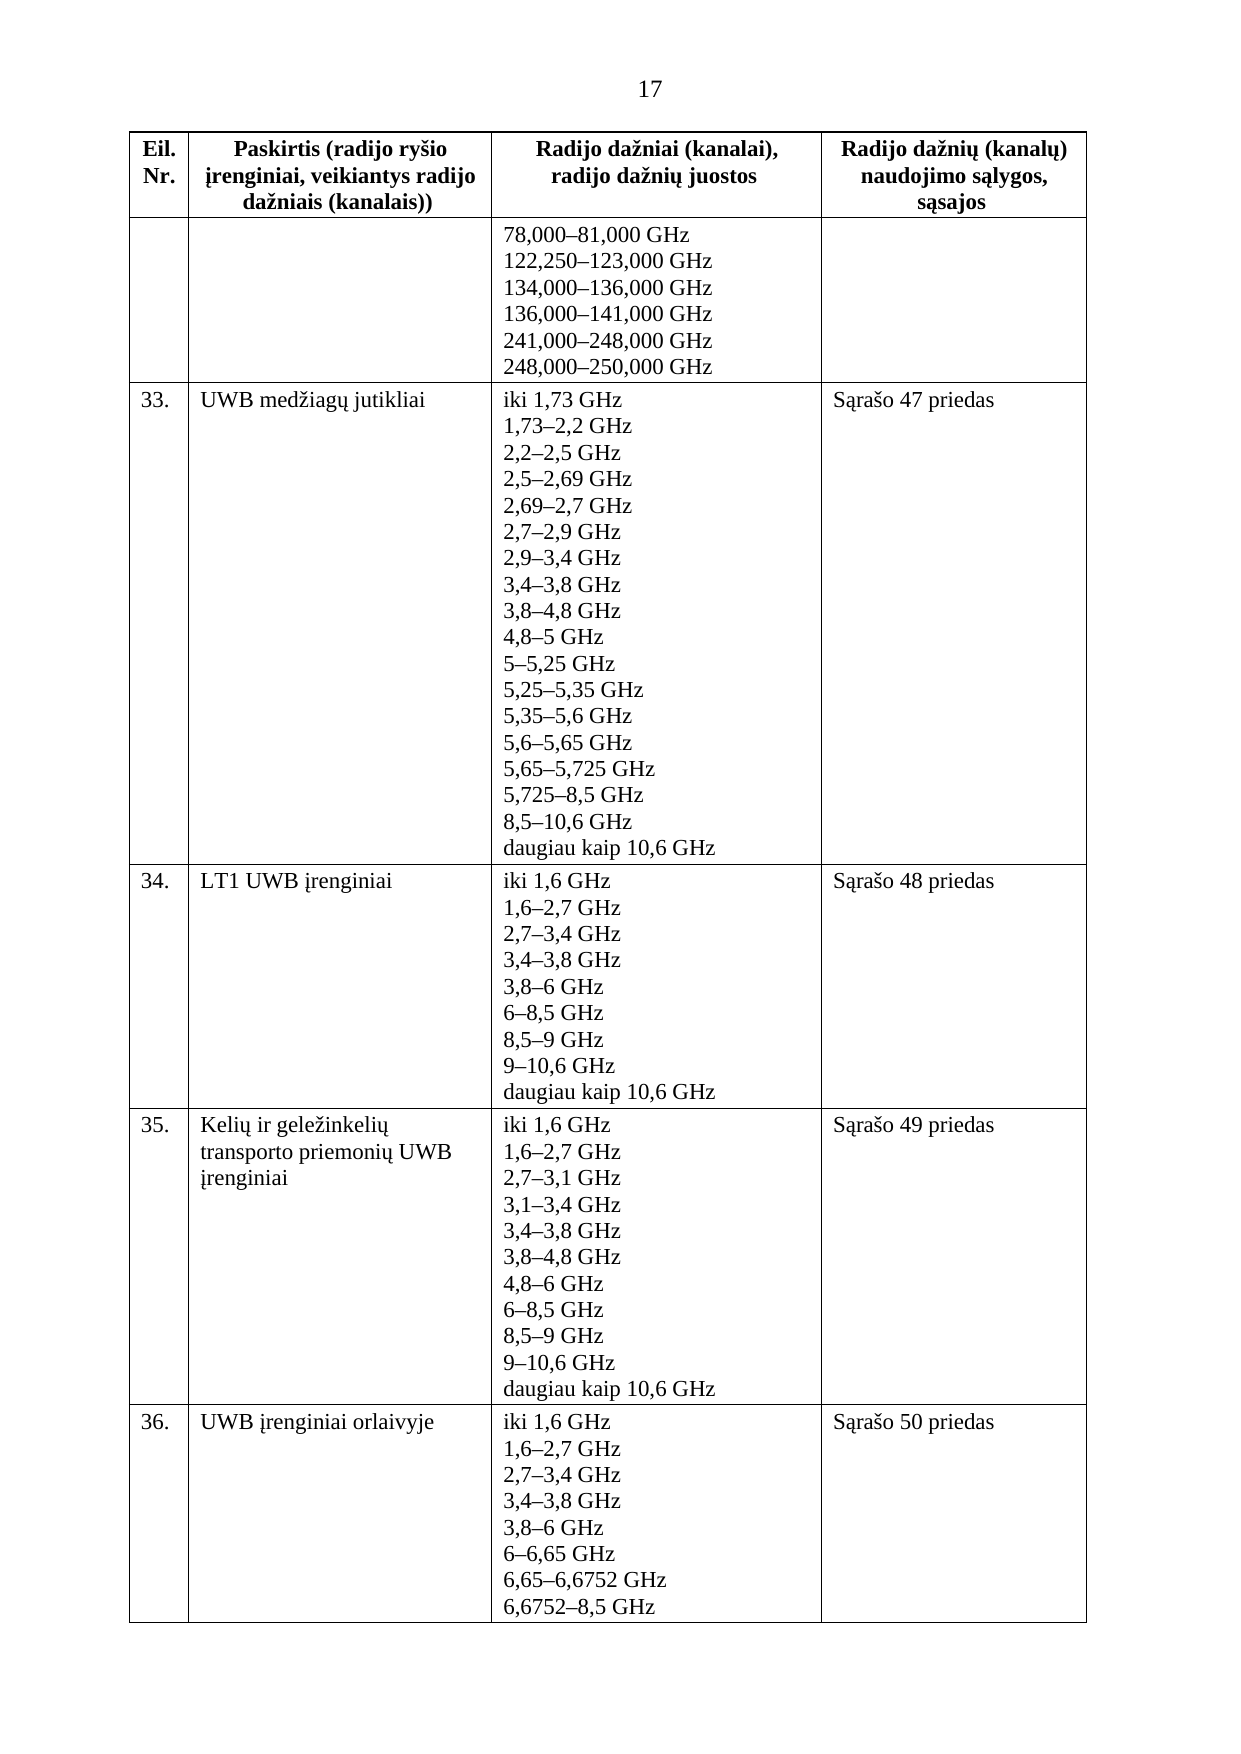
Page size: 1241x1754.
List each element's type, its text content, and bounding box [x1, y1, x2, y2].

table_header Radijo dažnių (kanalų) naudojimo sąlygos, sąsajos [822, 133, 1086, 217]
table_cell UWB medžiagų jutikliai [189, 383, 491, 863]
table_header Eil. Nr. [130, 133, 188, 217]
table_cell iki 1,6 GHz 1,6–2,7 GHz 2,7–3,4 GHz 3,4–3,8 GHz 3,8–6 GHz 6–8,5 GHz 8,5–9 GHz 9–10,6 GHz daugiau kaip 10,6 GHz [492, 865, 821, 1108]
table_cell 33. [130, 383, 188, 863]
table_cell 34. [130, 865, 188, 1108]
table_cell 36. [130, 1405, 188, 1622]
table_cell iki 1,6 GHz 1,6–2,7 GHz 2,7–3,4 GHz 3,4–3,8 GHz 3,8–6 GHz 6–6,65 GHz 6,65–6,6752 GHz 6,6752–8,5 GHz [492, 1405, 821, 1622]
table_cell [189, 218, 491, 382]
table_cell [130, 218, 188, 382]
table_header Paskirtis (radijo ryšio įrenginiai, veikiantys radijo dažniais (kanalais)) [189, 133, 491, 217]
table_cell [822, 218, 1086, 382]
table_cell iki 1,73 GHz 1,73–2,2 GHz 2,2–2,5 GHz 2,5–2,69 GHz 2,69–2,7 GHz 2,7–2,9 GHz 2,9–3,4 GHz 3,4–3,8 GHz 3,8–4,8 GHz 4,8–5 GHz 5–5,25 GHz 5,25–5,35 GHz 5,35–5,6 GHz 5,6–5,65 GHz 5,65–5,725 GHz 5,725–8,5 GHz 8,5–10,6 GHz daugiau kaip 10,6 GHz [492, 383, 821, 863]
table_cell 78,000–81,000 GHz 122,250–123,000 GHz 134,000–136,000 GHz 136,000–141,000 GHz 241,000–248,000 GHz 248,000–250,000 GHz [492, 218, 821, 382]
table_header Radijo dažniai (kanalai), radijo dažnių juostos [492, 133, 821, 217]
table_cell Sąrašo 50 priedas [822, 1405, 1086, 1622]
table_cell Sąrašo 49 priedas [822, 1109, 1086, 1404]
table_cell iki 1,6 GHz 1,6–2,7 GHz 2,7–3,1 GHz 3,1–3,4 GHz 3,4–3,8 GHz 3,8–4,8 GHz 4,8–6 GHz 6–8,5 GHz 8,5–9 GHz 9–10,6 GHz daugiau kaip 10,6 GHz [492, 1109, 821, 1404]
table_cell Sąrašo 48 priedas [822, 865, 1086, 1108]
table_cell Sąrašo 47 priedas [822, 383, 1086, 863]
table_cell 35. [130, 1109, 188, 1404]
table_cell UWB įrenginiai orlaivyje [189, 1405, 491, 1622]
table_cell Kelių ir geležinkelių transporto priemonių UWB įrenginiai [189, 1109, 491, 1404]
table_cell LT1 UWB įrenginiai [189, 865, 491, 1108]
